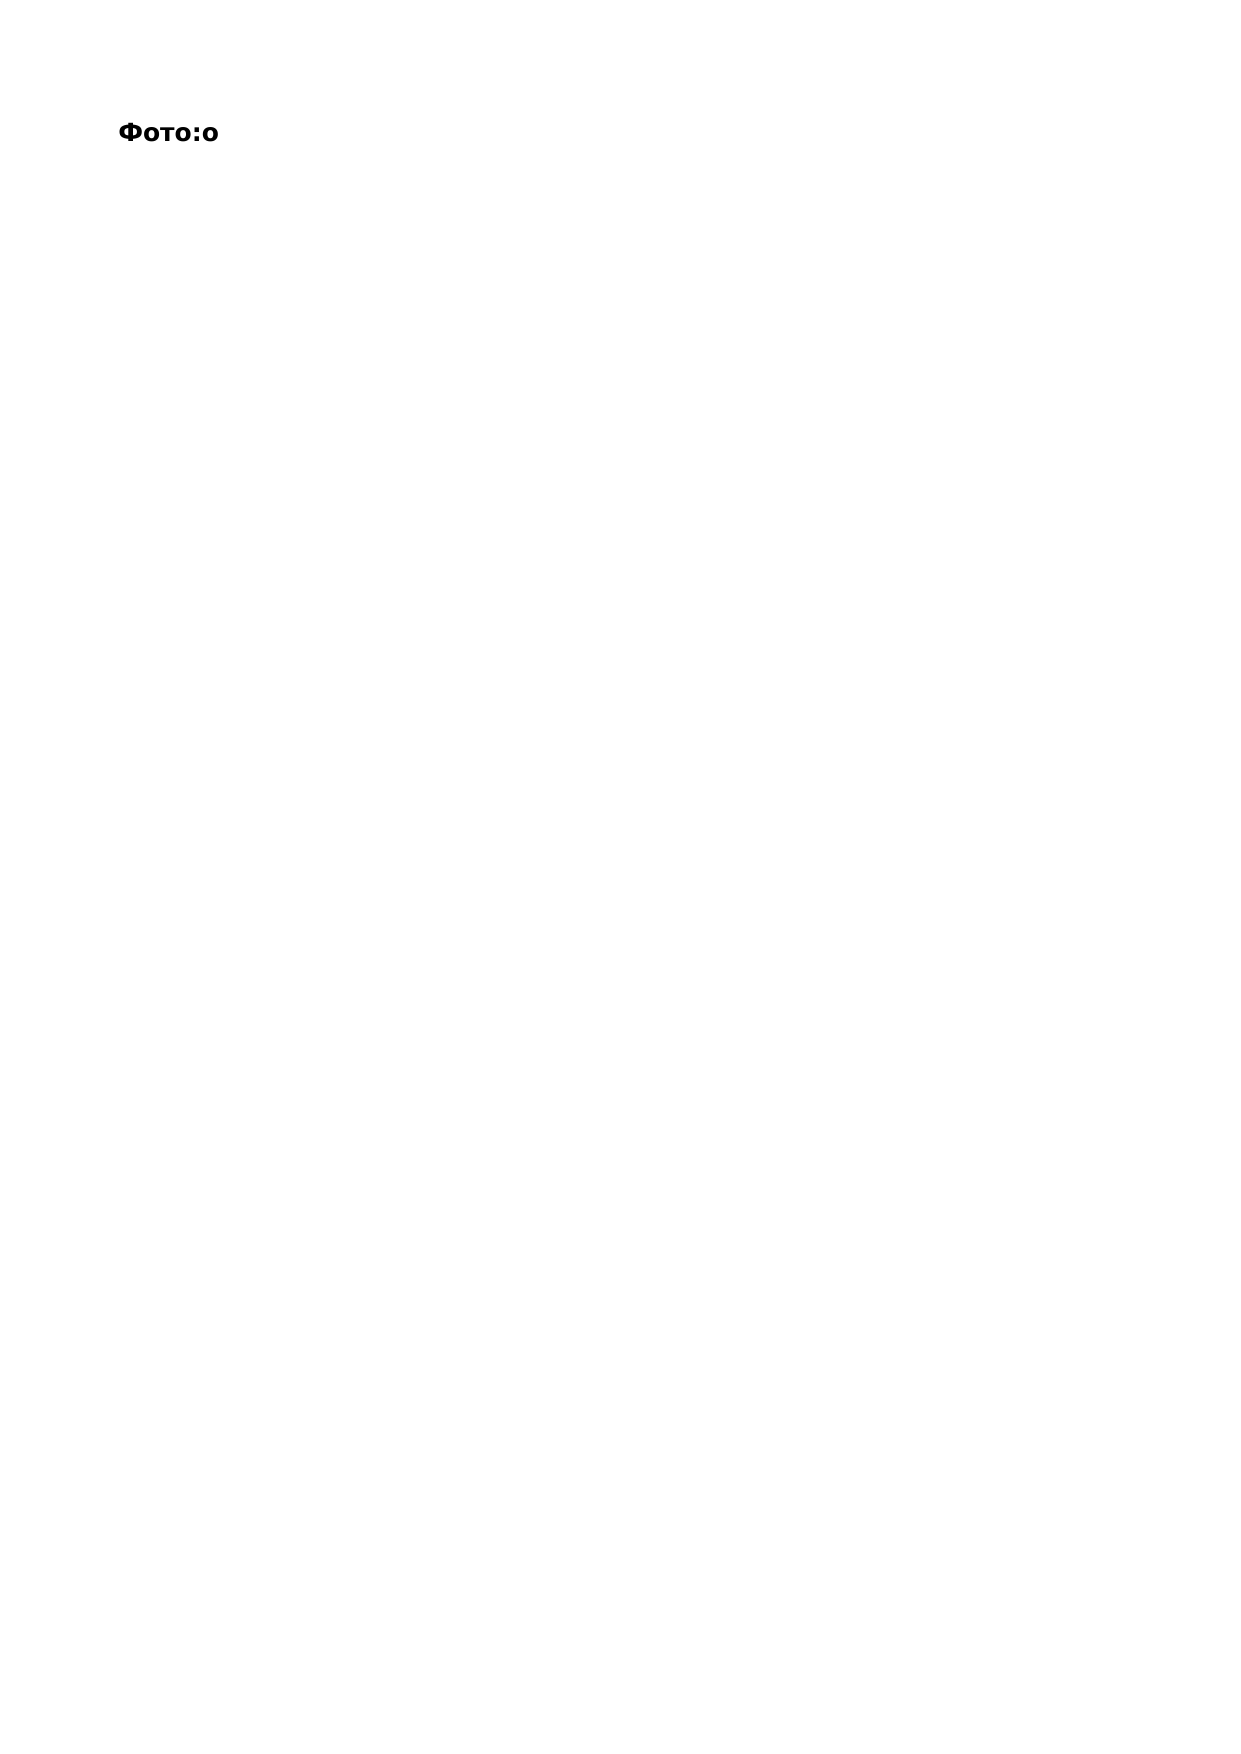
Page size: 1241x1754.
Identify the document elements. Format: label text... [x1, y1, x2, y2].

subtitle Фото:о [118, 118, 1122, 147]
